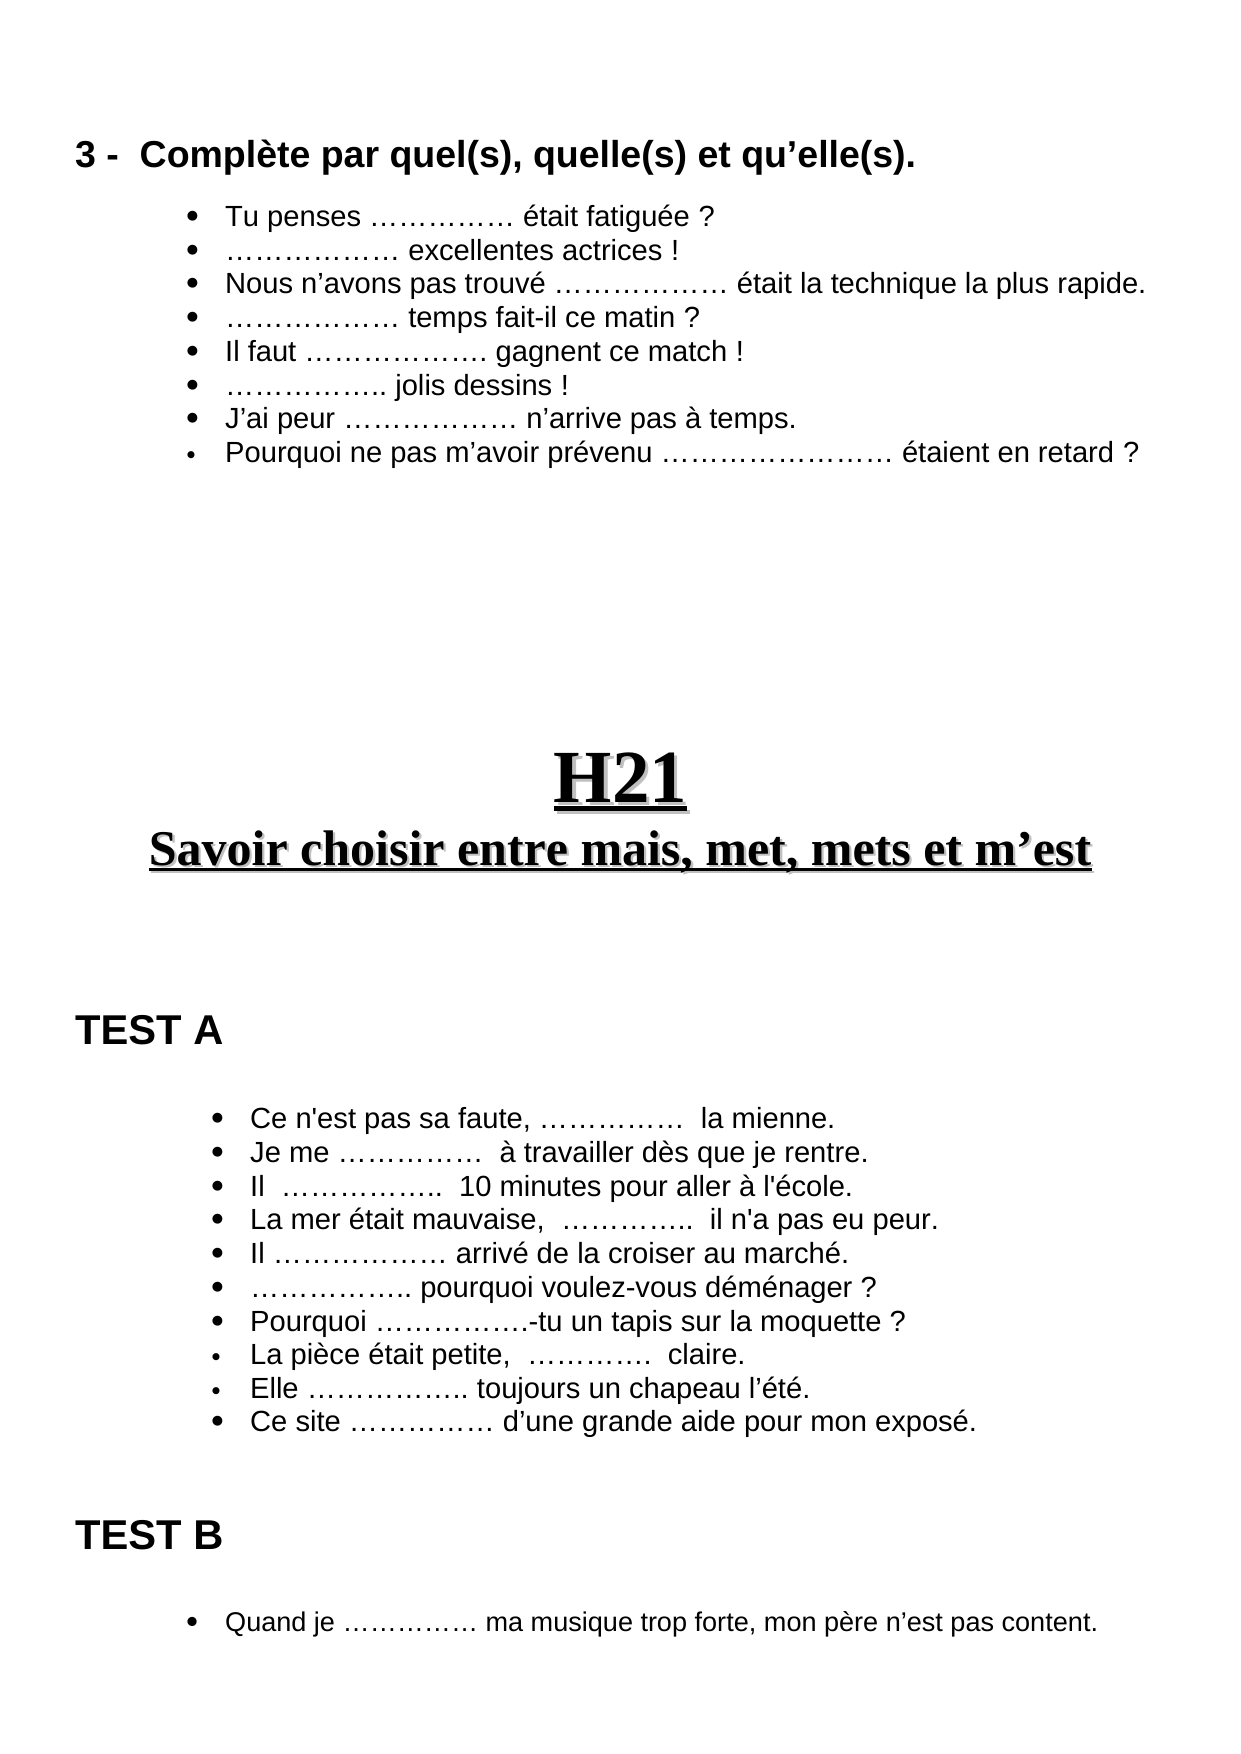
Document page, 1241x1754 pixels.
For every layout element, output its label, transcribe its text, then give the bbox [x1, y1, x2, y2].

list ……………… temps fait-il ce matin ? [187, 300, 1165, 334]
list …………….. jolis dessins ! [187, 368, 1165, 401]
text TEST A [75, 1005, 1165, 1053]
text 3 - Complète par quel(s), quelle(s) et qu’elle(s). [75, 132, 1165, 175]
list Pourquoi ne pas m’avoir prévenu …………………… étaient en retard ? [187, 435, 1165, 469]
list Pourquoi …………….-tu un tapis sur la moquette ? [212, 1304, 1165, 1337]
list Tu penses …………… était fatiguée ? [187, 199, 1165, 233]
list …………….. pourquoi voulez-vous déménager ? [212, 1270, 1165, 1304]
list Quand je …………… ma musique trop forte, mon père n’est pas content. [187, 1606, 1165, 1637]
text H21 [75, 732, 1165, 818]
text Savoir choisir entre mais, met, mets et m’est [75, 818, 1165, 876]
list Ce site …………… d’une grande aide pour mon exposé. [212, 1404, 1165, 1438]
list La pièce était petite, …………. claire. [212, 1337, 1165, 1371]
text TEST B [75, 1510, 1165, 1558]
list Elle …………….. toujours un chapeau l’été. [212, 1371, 1165, 1404]
list Nous n’avons pas trouvé ……………… était la technique la plus rapide. [187, 266, 1165, 300]
list Ce n'est pas sa faute, …………… la mienne. [212, 1101, 1165, 1135]
list Il faut ………………. gagnent ce match ! [187, 334, 1165, 368]
list Il ……………… arrivé de la croiser au marché. [212, 1236, 1165, 1270]
list ……………… excellentes actrices ! [187, 233, 1165, 266]
list Il …………….. 10 minutes pour aller à l'école. [212, 1169, 1165, 1202]
list J’ai peur ……………… n’arrive pas à temps. [187, 401, 1165, 435]
list La mer était mauvaise, ………….. il n'a pas eu peur. [212, 1202, 1165, 1236]
list Je me …………… à travailler dès que je rentre. [212, 1135, 1165, 1169]
